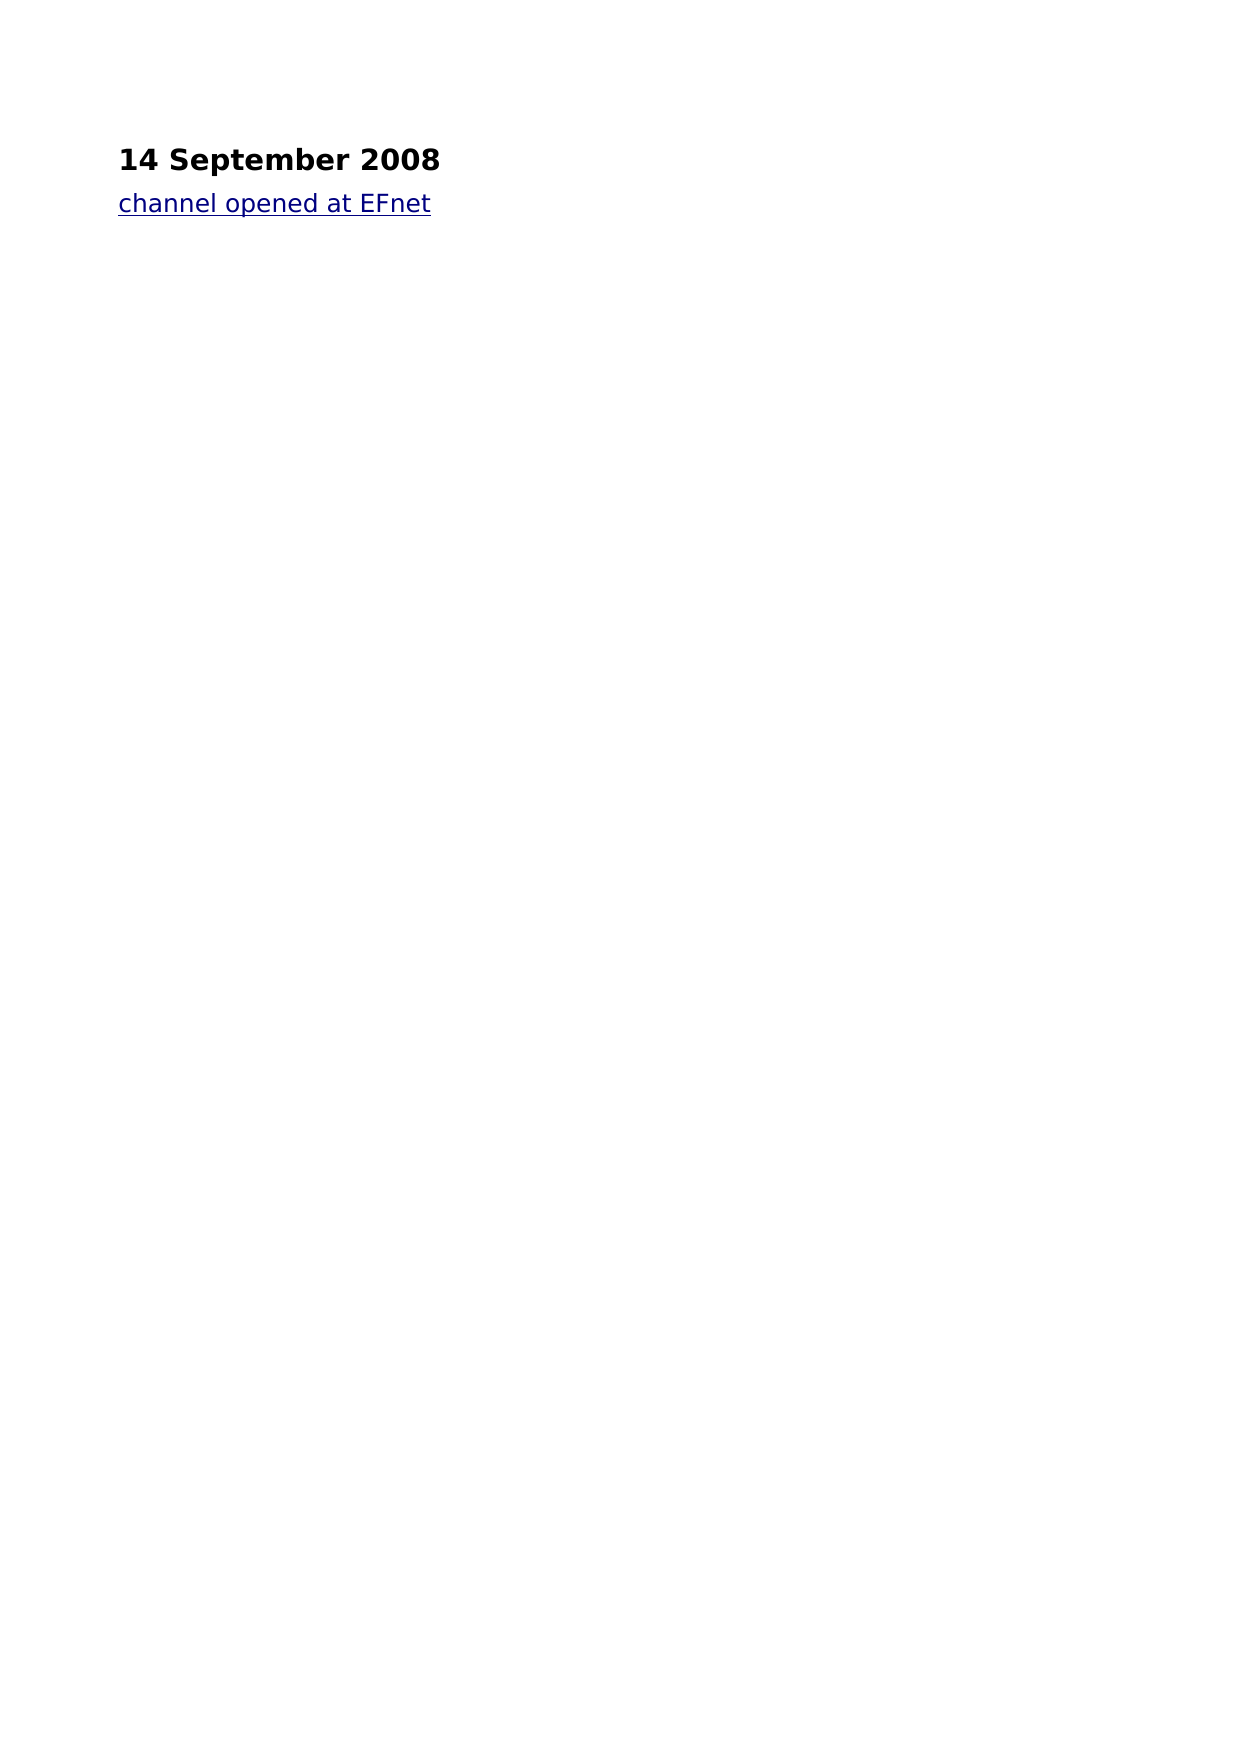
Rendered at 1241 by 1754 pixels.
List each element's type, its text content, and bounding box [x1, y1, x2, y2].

text channel opened at EFnet [118, 189, 1122, 219]
subtitle 14 September 2008 [118, 143, 1122, 177]
